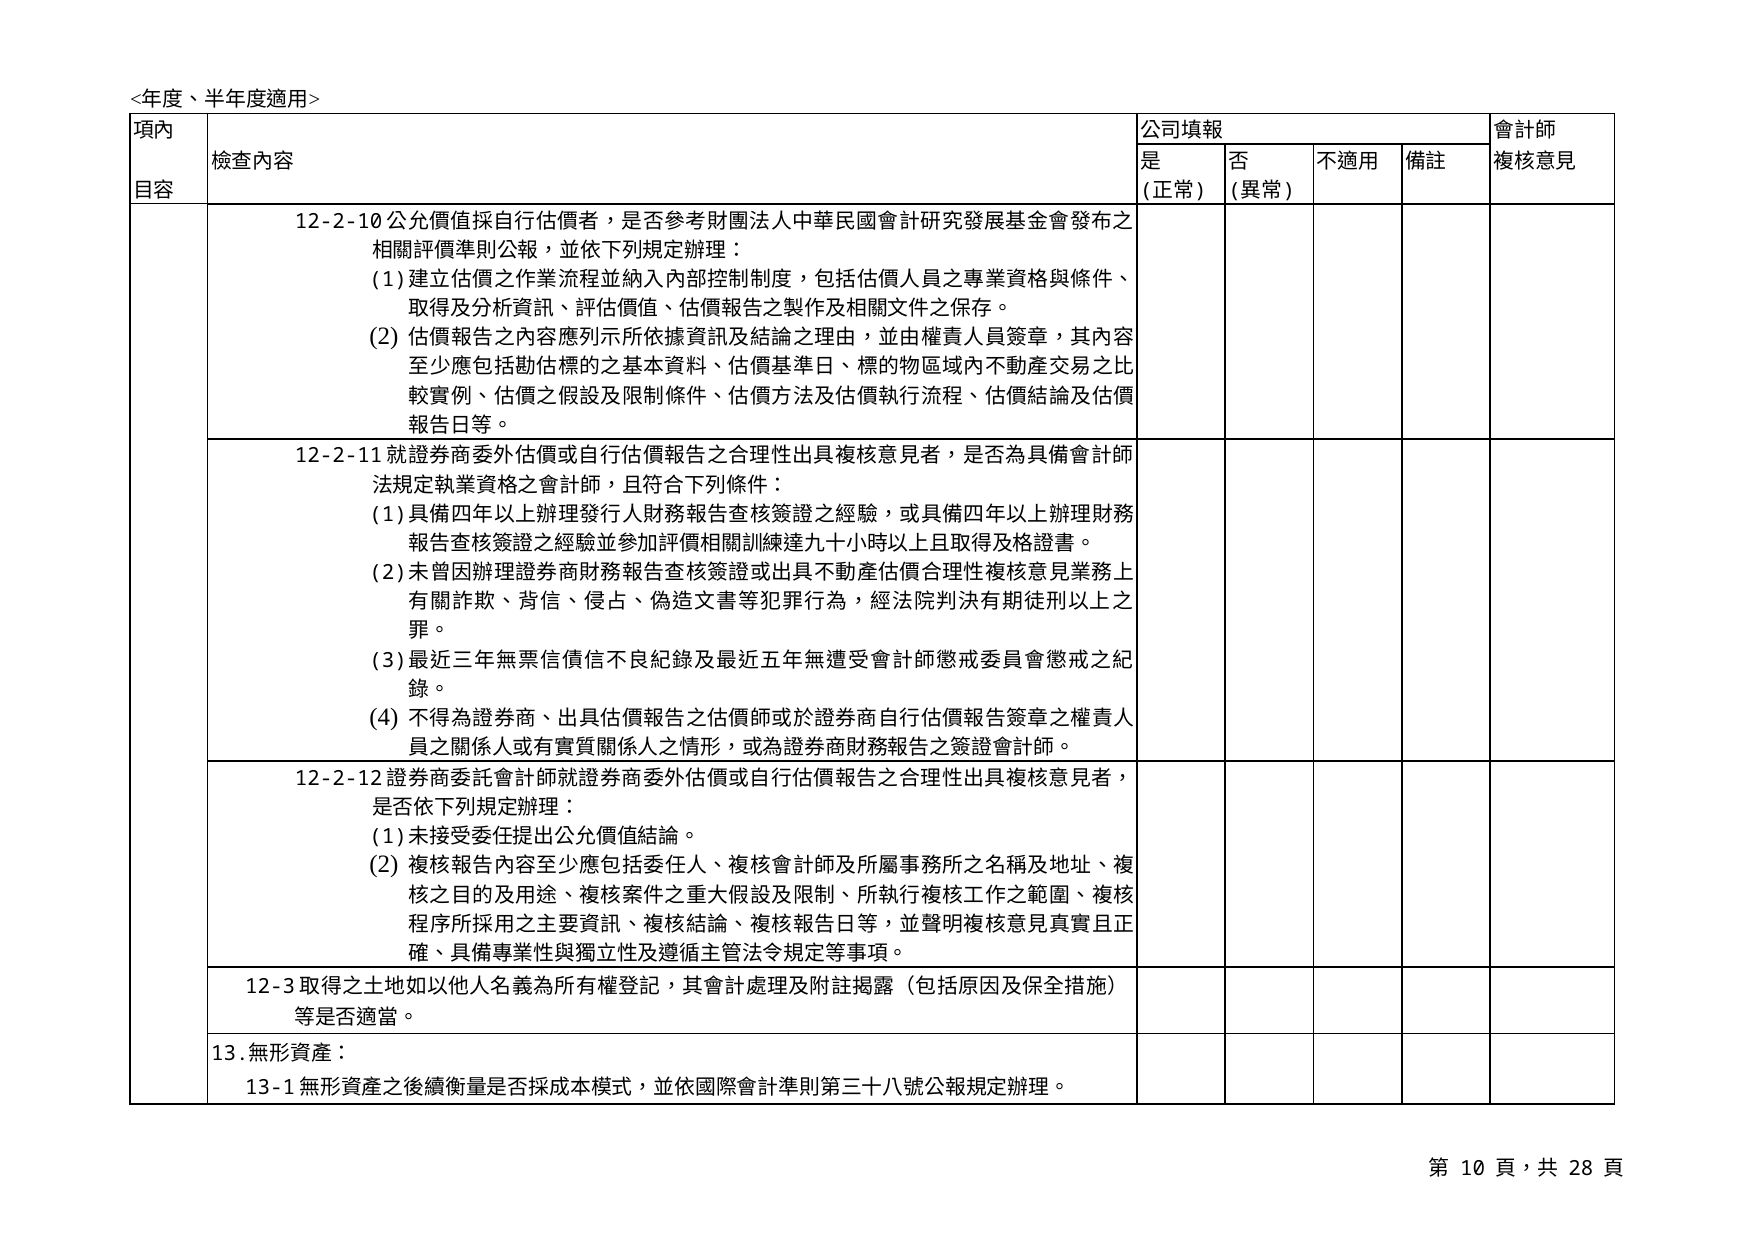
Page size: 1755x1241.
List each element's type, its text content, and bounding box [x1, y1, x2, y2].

table_cell 不適用 [1314, 145, 1401, 203]
table_cell [1314, 968, 1401, 1032]
table_cell 複核意見 [1491, 143, 1614, 203]
table_header [208, 114, 1136, 143]
table_header 項內 [131, 114, 207, 143]
table_cell [1491, 968, 1614, 1032]
table_cell [1403, 968, 1489, 1032]
table_cell [1403, 440, 1489, 760]
table_cell [1314, 205, 1401, 438]
table_cell [1138, 1034, 1224, 1103]
table_header 公司填報 [1138, 114, 1489, 143]
table_cell 是 (正常) [1138, 145, 1224, 203]
table_cell 檢查內容 [208, 143, 1136, 203]
table_cell [1138, 762, 1224, 966]
table_cell [1314, 762, 1401, 966]
table_cell 否 (異常) [1226, 145, 1313, 203]
table_cell [1226, 968, 1313, 1032]
table_cell [1403, 1034, 1489, 1103]
table_cell [1491, 205, 1614, 438]
table_cell 目容 [131, 143, 207, 203]
table_header 會計師 [1491, 114, 1614, 143]
table_cell [1226, 205, 1313, 438]
table_cell [1138, 968, 1224, 1032]
table_cell [1314, 440, 1401, 760]
table_cell [1226, 1034, 1313, 1103]
table_cell [1138, 205, 1224, 438]
table_cell 12-2-11就證券商委外估價或自行估價報告之合理性出具複核意見者，是否為具備會計師法規定執業資格之會計師，且符合下列條件： 具備四年以上辦理發行人財務報告查核簽證之經驗，或具備四年以上辦理財務報告查核簽證之經驗並參加評價相關訓練達九十小時以上且取得及格證書。 未曾因辦理證券商財務報告查核簽證或出具不動產估價合理性複核意見業務上有關詐欺、背信、侵占、偽造文書等犯罪行為，經法院判決有期徒刑以上之罪。 最近三年無票信債信不良紀錄及最近五年無遭受會計師懲戒委員會懲戒之紀錄。 不得為證券商、出具估價報告之估價師或於證券商自行估價報告簽章之權責人員之關係人或有實質關係人之情形，或為證券商財務報告之簽證會計師。 [208, 440, 1136, 760]
table_cell [1403, 762, 1489, 966]
table_cell 12-2-10公允價值採自行估價者，是否參考財團法人中華民國會計研究發展基金會發布之相關評價準則公報，並依下列規定辦理： 建立估價之作業流程並納入內部控制制度，包括估價人員之專業資格與條件、取得及分析資訊、評估價值、估價報告之製作及相關文件之保存。 估價報告之內容應列示所依據資訊及結論之理由，並由權責人員簽章，其內容至少應包括勘估標的之基本資料、估價基準日、標的物區域內不動產交易之比較實例、估價之假設及限制條件、估價方法及估價執行流程、估價結論及估價報告日等。 [208, 205, 1136, 438]
table_cell 12-2-12證券商委託會計師就證券商委外估價或自行估價報告之合理性出具複核意見者，是否依下列規定辦理： 未接受委任提出公允價值結論。 複核報告內容至少應包括委任人、複核會計師及所屬事務所之名稱及地址、複核之目的及用途、複核案件之重大假設及限制、所執行複核工作之範圍、複核程序所採用之主要資訊、複核結論、複核報告日等，並聲明複核意見真實且正確、具備專業性與獨立性及遵循主管法令規定等事項。 [208, 762, 1136, 966]
table_cell [1491, 1034, 1614, 1103]
table_cell [1403, 205, 1489, 438]
table_cell [1226, 440, 1313, 760]
table_cell 備註 [1403, 145, 1489, 203]
table_cell [1491, 440, 1614, 760]
table_cell [1314, 1034, 1401, 1103]
table_cell [1491, 762, 1614, 966]
table_cell 12-3取得之土地如以他人名義為所有權登記，其會計處理及附註揭露（包括原因及保全措施）等是否適當。 [208, 968, 1136, 1032]
table_cell [1138, 440, 1224, 760]
table_cell [131, 204, 207, 1103]
table_cell 13.無形資產： 13-1無形資產之後續衡量是否採成本模式，並依國際會計準則第三十八號公報規定辦理。 [208, 1034, 1136, 1103]
table_cell [1226, 762, 1313, 966]
